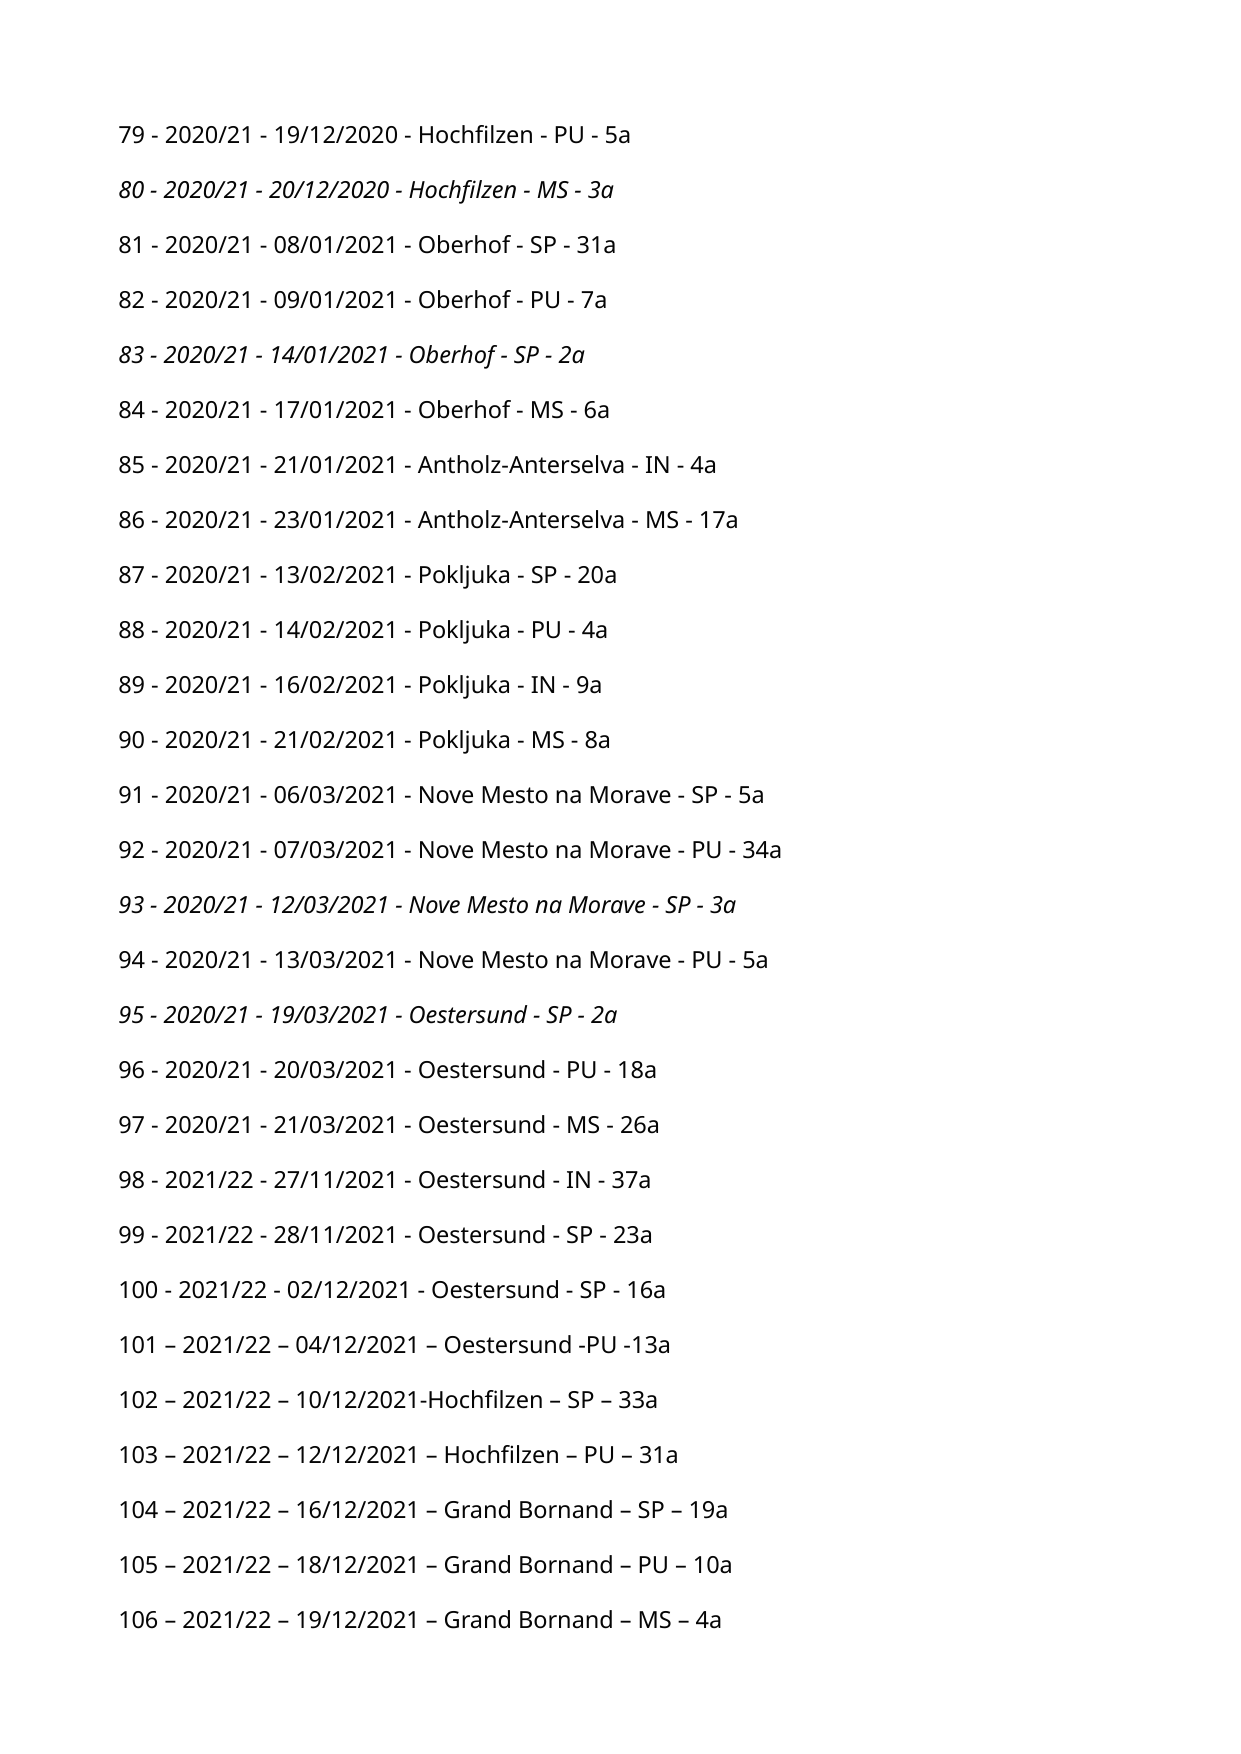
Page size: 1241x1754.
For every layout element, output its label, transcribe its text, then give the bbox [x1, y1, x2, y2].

text 106 – 2021/22 – 19/12/2021 – Grand Bornand – MS – 4a [118, 1603, 1122, 1635]
text 94 - 2020/21 - 13/03/2021 - Nove Mesto na Morave - PU - 5a [118, 943, 1122, 975]
text 100 - 2021/22 - 02/12/2021 - Oestersund - SP - 16a [118, 1273, 1122, 1305]
text 92 - 2020/21 - 07/03/2021 - Nove Mesto na Morave - PU - 34a [118, 833, 1122, 865]
text 99 - 2021/22 - 28/11/2021 - Oestersund - SP - 23a [118, 1218, 1122, 1250]
text 105 – 2021/22 – 18/12/2021 – Grand Bornand – PU – 10a [118, 1548, 1122, 1580]
text 82 - 2020/21 - 09/01/2021 - Oberhof - PU - 7a [118, 283, 1122, 315]
text 90 - 2020/21 - 21/02/2021 - Pokljuka - MS - 8a [118, 723, 1122, 755]
text 88 - 2020/21 - 14/02/2021 - Pokljuka - PU - 4a [118, 613, 1122, 645]
text 89 - 2020/21 - 16/02/2021 - Pokljuka - IN - 9a [118, 668, 1122, 700]
text 83 - 2020/21 - 14/01/2021 - Oberhof - SP - 2a [118, 338, 1122, 370]
text 96 - 2020/21 - 20/03/2021 - Oestersund - PU - 18a [118, 1053, 1122, 1085]
text 101 – 2021/22 – 04/12/2021 – Oestersund -PU -13a [118, 1328, 1122, 1360]
text 102 – 2021/22 – 10/12/2021-Hochfilzen – SP – 33a [118, 1383, 1122, 1415]
text 84 - 2020/21 - 17/01/2021 - Oberhof - MS - 6a [118, 393, 1122, 425]
text 104 – 2021/22 – 16/12/2021 – Grand Bornand – SP – 19a [118, 1493, 1122, 1525]
text 80 - 2020/21 - 20/12/2020 - Hochfilzen - MS - 3a [118, 173, 1122, 205]
text 79 - 2020/21 - 19/12/2020 - Hochfilzen - PU - 5a [118, 118, 1122, 150]
text 86 - 2020/21 - 23/01/2021 - Antholz-Anterselva - MS - 17a [118, 503, 1122, 535]
text 95 - 2020/21 - 19/03/2021 - Oestersund - SP - 2a [118, 998, 1122, 1030]
text 98 - 2021/22 - 27/11/2021 - Oestersund - IN - 37a [118, 1163, 1122, 1195]
text 91 - 2020/21 - 06/03/2021 - Nove Mesto na Morave - SP - 5a [118, 778, 1122, 810]
text 97 - 2020/21 - 21/03/2021 - Oestersund - MS - 26a [118, 1108, 1122, 1140]
text 87 - 2020/21 - 13/02/2021 - Pokljuka - SP - 20a [118, 558, 1122, 590]
text 103 – 2021/22 – 12/12/2021 – Hochfilzen – PU – 31a [118, 1438, 1122, 1470]
text 81 - 2020/21 - 08/01/2021 - Oberhof - SP - 31a [118, 228, 1122, 260]
text 93 - 2020/21 - 12/03/2021 - Nove Mesto na Morave - SP - 3a [118, 888, 1122, 920]
text 85 - 2020/21 - 21/01/2021 - Antholz-Anterselva - IN - 4a [118, 448, 1122, 480]
